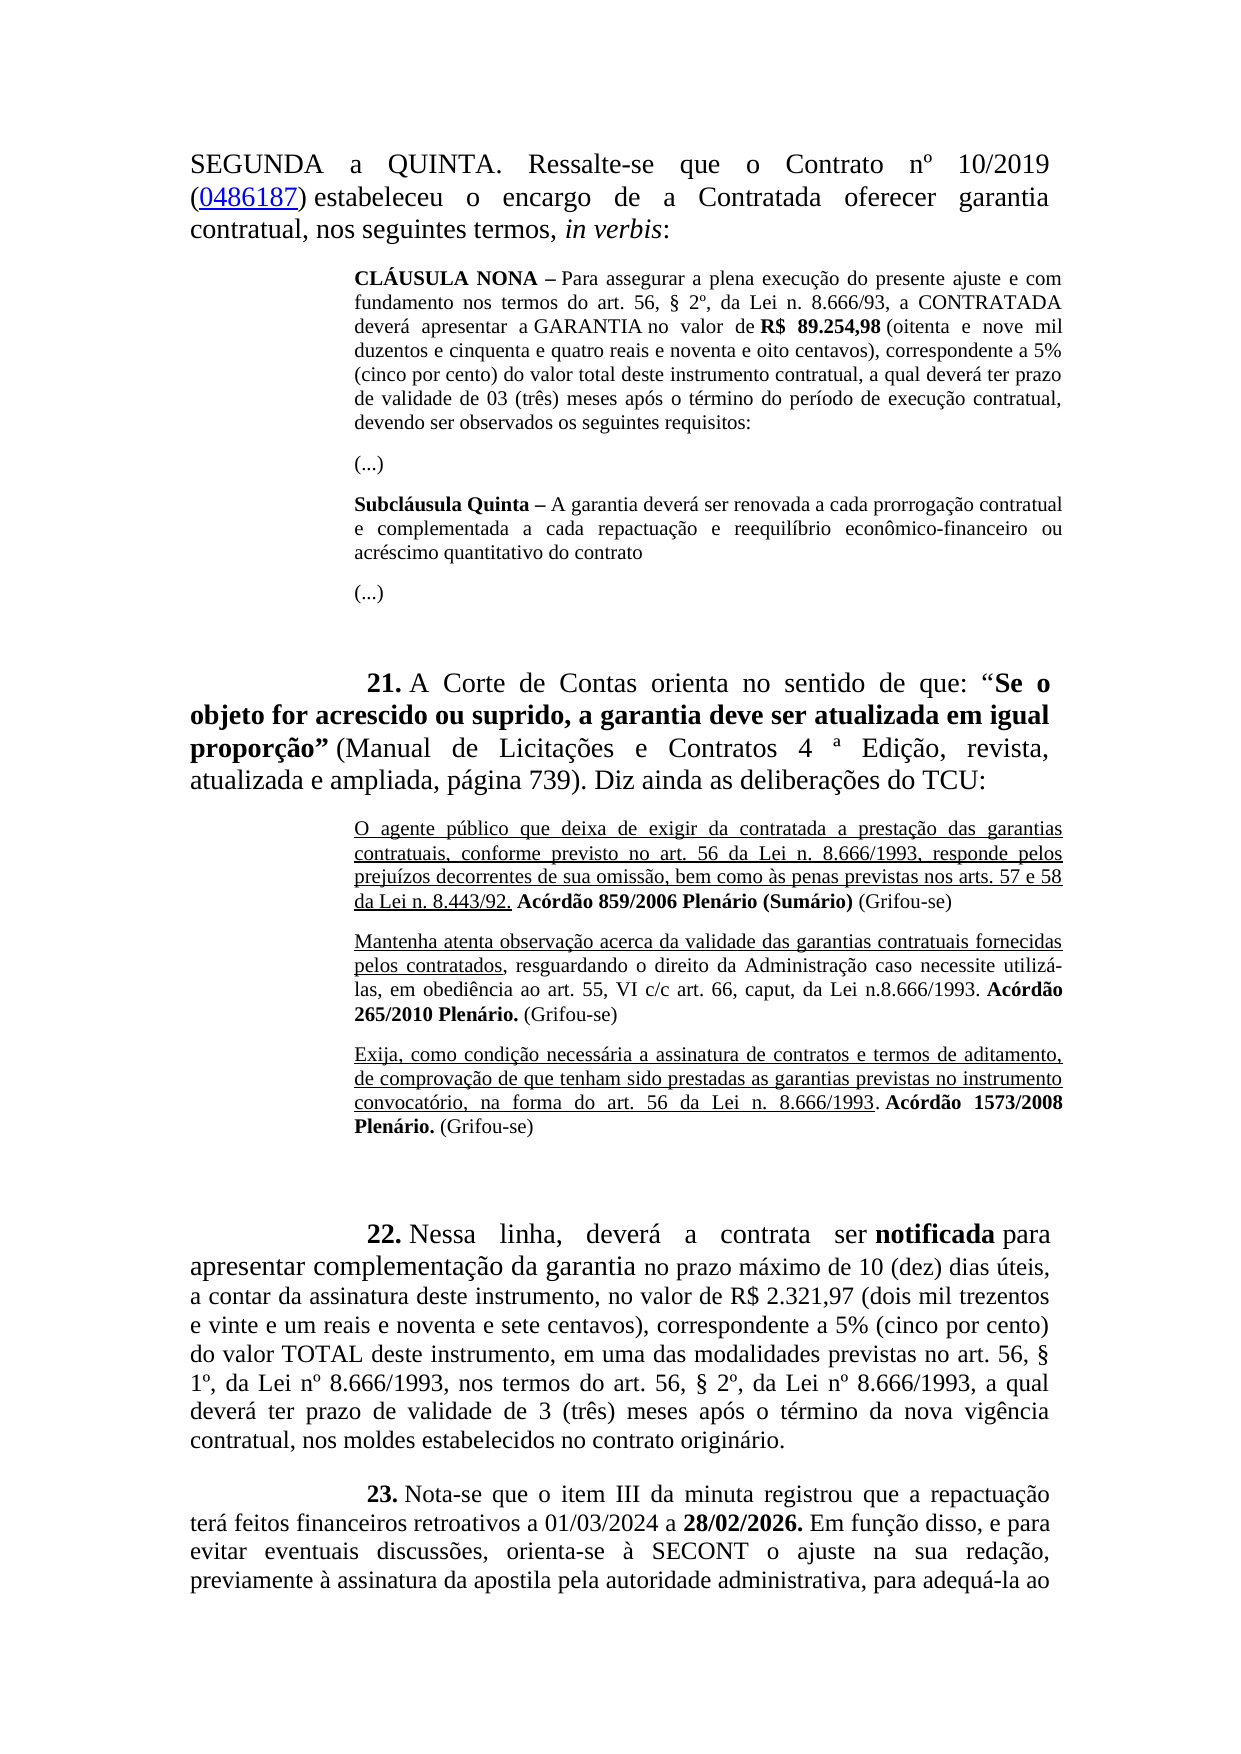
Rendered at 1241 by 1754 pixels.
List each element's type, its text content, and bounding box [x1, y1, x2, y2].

text 23. Nota-se que o item III da minuta registrou que a repactuação terá feitos financeiros retroativos a 01/03/2024 a 28/02/2026. Em função disso, e para evitar eventuais discussões, orienta-se à SECONT o ajuste na sua redação, previamente à assinatura da apostila pela autoridade administrativa, para adequá-la ao [190, 1479, 1051, 1594]
text da Lei n. 8.443/92. Acórdão 859/2006 Plenário (Sumário) (​Grifou-se) [354, 886, 1063, 913]
text SEGUNDA a QUINTA. Ressalte-se que o Contrato nº 10/2019 (0486187) estabeleceu o encargo de a Contratada oferecer garantia contratual, nos seguintes termos, in verbis: [190, 148, 1051, 245]
text prejuízos decorrentes de sua omissão, bem como às penas previstas nos arts. 57 e 58 [354, 863, 1063, 885]
text convocatório, na forma do art. 56 da Lei n. 8.666/1993. Acórdão 1573/2008 Plenário. (Grifou-se) [354, 1088, 1063, 1138]
text (...) [354, 580, 1063, 604]
text (...) [354, 451, 1063, 475]
text pelos contratados, resguardando o direito da Administração caso necessite utilizá-las, em obediência ao art. 55, VI c/c art. 66, caput, da Lei n.8.666/1993. Acórdão 265/2010 Plenário. (Grifou-se) [354, 951, 1063, 1026]
text 22. Nessa linha, deverá a contrata ser notificada para apresentar complementação da garantia no prazo máximo de 10 (dez) dias úteis, a contar da assinatura deste instrumento, no valor de R$ 2.321,97 (dois mil trezentos e vinte e um reais e noventa e sete centavos), correspondente a 5% (cinco por cento) do valor TOTAL deste instrumento, em uma das modalidades previstas no art. 56, § 1º, da Lei nº 8.666/1993, nos termos do art. 56, § 2º, da Lei nº 8.666/1993, a qual deverá ter prazo de validade de 3 (três) meses após o término da nova vigência contratual, nos moldes estabelecidos no contrato originário. [190, 1217, 1051, 1454]
text de comprovação de que tenham sido prestadas as garantias previstas no instrumento [354, 1064, 1063, 1087]
text O agente público que deixa de exigir da contratada a prestação das garantias [354, 816, 1063, 837]
text Exija, como condição necessária a assinatura de contratos e termos de aditamento, [354, 1042, 1063, 1063]
text Mantenha atenta observação acerca da validade das garantias contratuais fornecidas [354, 929, 1063, 950]
text 21. A Corte de Contas orienta no sentido de que: “Se o objeto for acrescido ou suprido, a garantia deve ser atualizada em igual proporção” (Manual de Licitações e Contratos 4 ª Edição, revista, atualizada e ampliada, página 739). Diz ainda as deliberações do TCU: [190, 666, 1051, 796]
text CLÁUSULA NONA – Para assegurar a plena execução do presente ajuste e com fundamento nos termos do art. 56, § 2º, da Lei n. 8.666/93, a CONTRATADA deverá apresentar a GARANTIA no valor de R$ 89.254,98 (oitenta e nove mil duzentos e cinquenta e quatro reais e noventa e oito centavos), correspondente a 5% (cinco por cento) do valor total deste instrumento contratual, a qual deverá ter prazo de validade de 03 (três) meses após o término do período de execução contratual, devendo ser observados os seguintes requisitos: [354, 266, 1063, 434]
text contratuais, conforme previsto no art. 56 da Lei n. 8.666/1993, responde pelos [354, 838, 1063, 861]
text Subcláusula Quinta – A garantia deverá ser renovada a cada prorrogação contratual e complementada a cada repactuação e reequilíbrio econômico-financeiro ou acréscimo quantitativo do contrato [354, 491, 1063, 564]
